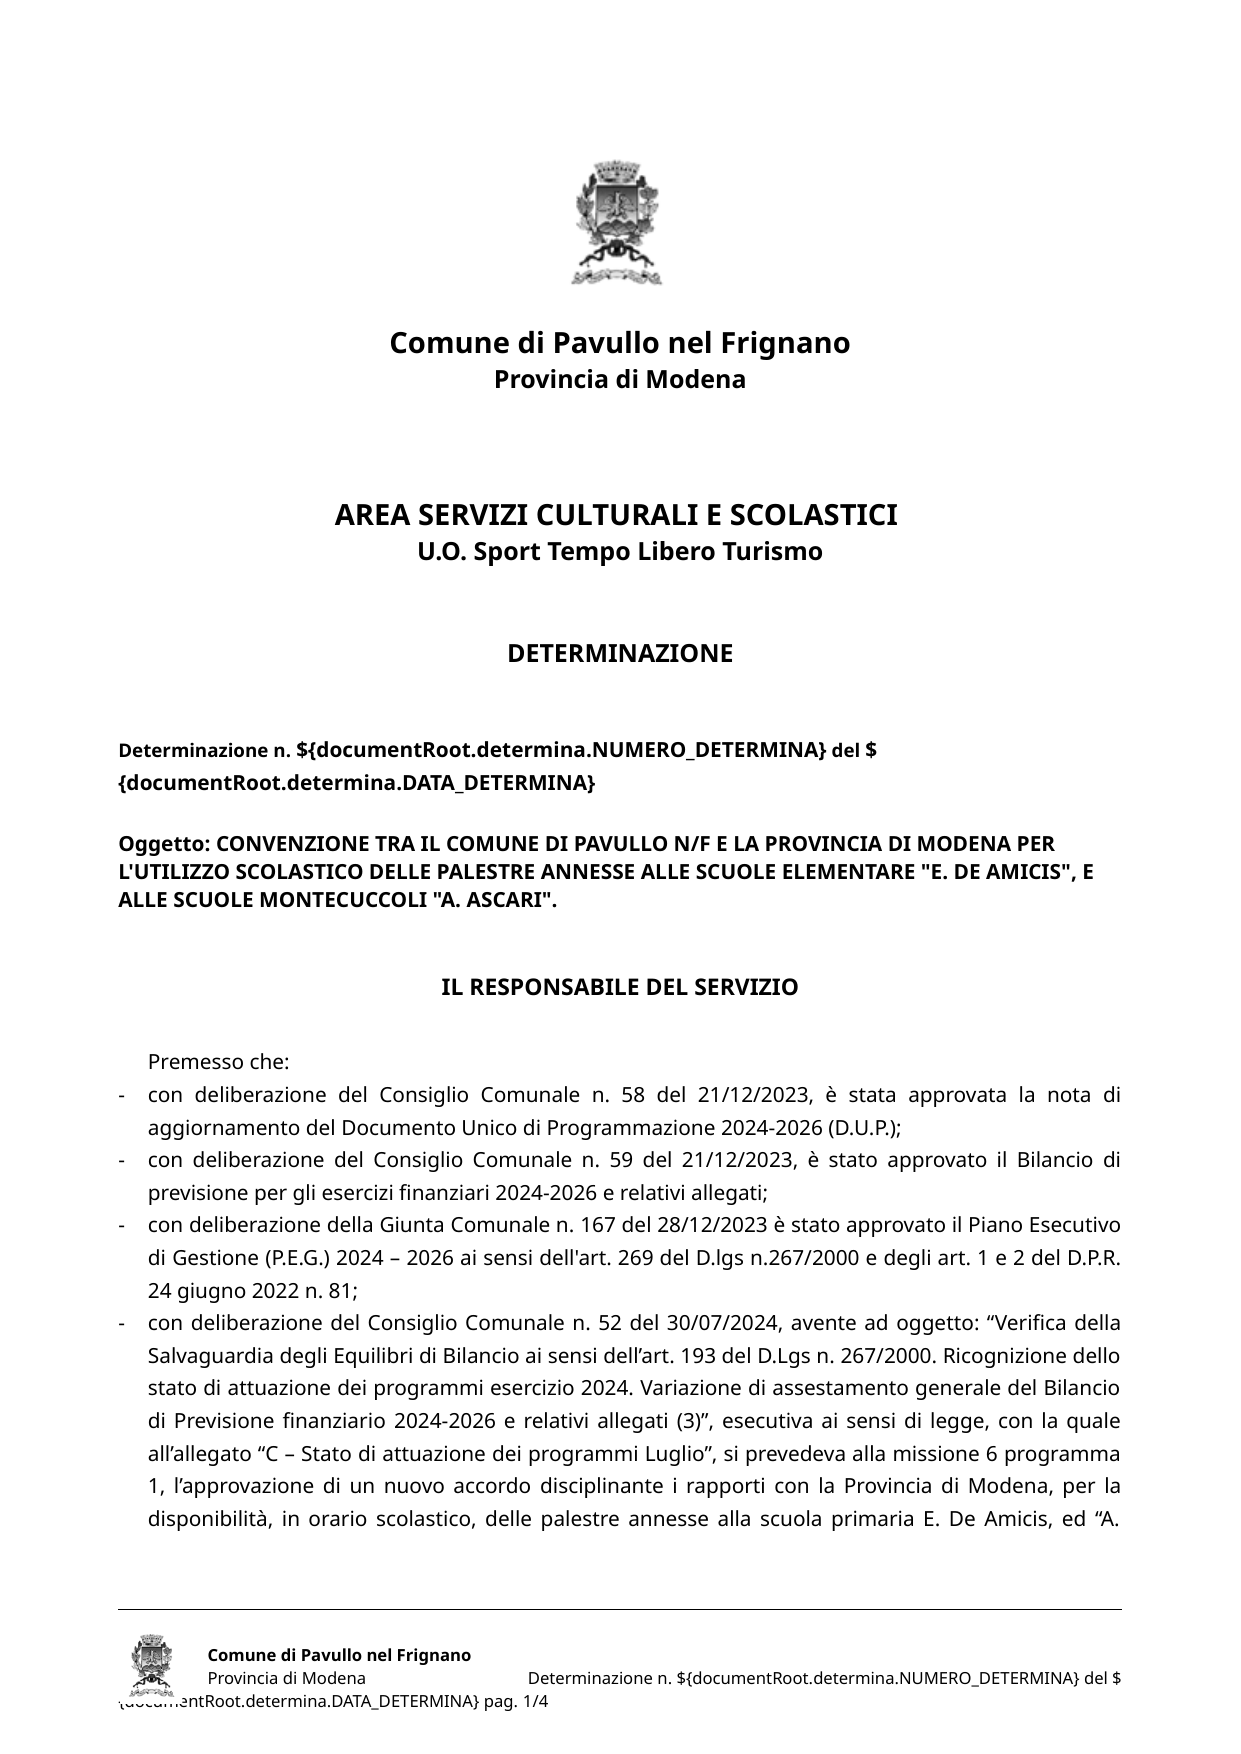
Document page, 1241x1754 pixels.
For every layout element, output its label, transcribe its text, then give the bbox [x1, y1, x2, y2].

text Oggetto: CONVENZIONE TRA IL COMUNE DI PAVULLO N/F E LA PROVINCIA DI MODENA PER L'UTILIZZO SCOLASTICO DELLE PALESTRE ANNESSE ALLE SCUOLE ELEMENTARE "E. DE AMICIS", E ALLE SCUOLE MONTECUCCOLI "A. ASCARI". [118, 829, 1122, 914]
text AREA SERVIZI CULTURALI E SCOLASTICI [118, 494, 1122, 533]
text U.O. Sport Tempo Libero Turismo [118, 533, 1122, 568]
list con deliberazione del Consiglio Comunale n. 52 del 30/07/2024, avente ad oggetto: “Verifica della Salvaguardia degli Equilibri di Bilancio ai sensi dell’art. 193 del D.Lgs n. 267/2000. Ricognizione dello stato di attuazione dei programmi esercizio 2024. Variazione di assestamento generale del Bilancio di Previsione finanziario 2024-2026 e relativi allegati (3)”, esecutiva ai sensi di legge, con la quale all’allegato “C – Stato di attuazione dei programmi Luglio”, si prevedeva alla missione 6 programma 1, l’approvazione di un nuovo accordo disciplinante i rapporti con la Provincia di Modena, per la disponibilità, in orario scolastico, delle palestre annesse alla scuola primaria E. De Amicis, ed “A. [118, 1308, 1122, 1532]
list con deliberazione della Giunta Comunale n. 167 del 28/12/2023 è stato approvato il Piano Esecutivo di Gestione (P.E.G.) 2024 – 2026 ai sensi dell'art. 269 del D.lgs n.267/2000 e degli art. 1 e 2 del D.P.R. 24 giugno 2022 n. 81; [118, 1211, 1122, 1304]
list con deliberazione del Consiglio Comunale n. 59 del 21/12/2023, è stato approvato il Bilancio di previsione per gli esercizi finanziari 2024-2026 e relativi allegati; [118, 1145, 1122, 1206]
list con deliberazione del Consiglio Comunale n. 58 del 21/12/2023, è stata approvata la nota di aggiornamento del Documento Unico di Programmazione 2024-2026 (D.U.P.); [118, 1080, 1122, 1141]
text Determinazione n. ${documentRoot.determina.NUMERO_DETERMINA} del ${documentRoot.determina.DATA_DETERMINA} [118, 735, 1122, 796]
text IL RESPONSABILE DEL SERVIZIO [118, 971, 1122, 1002]
picture [546, 152, 695, 289]
text Premesso che: [118, 1047, 1122, 1076]
picture [120, 1631, 183, 1704]
text DETERMINAZIONE [118, 636, 1122, 670]
